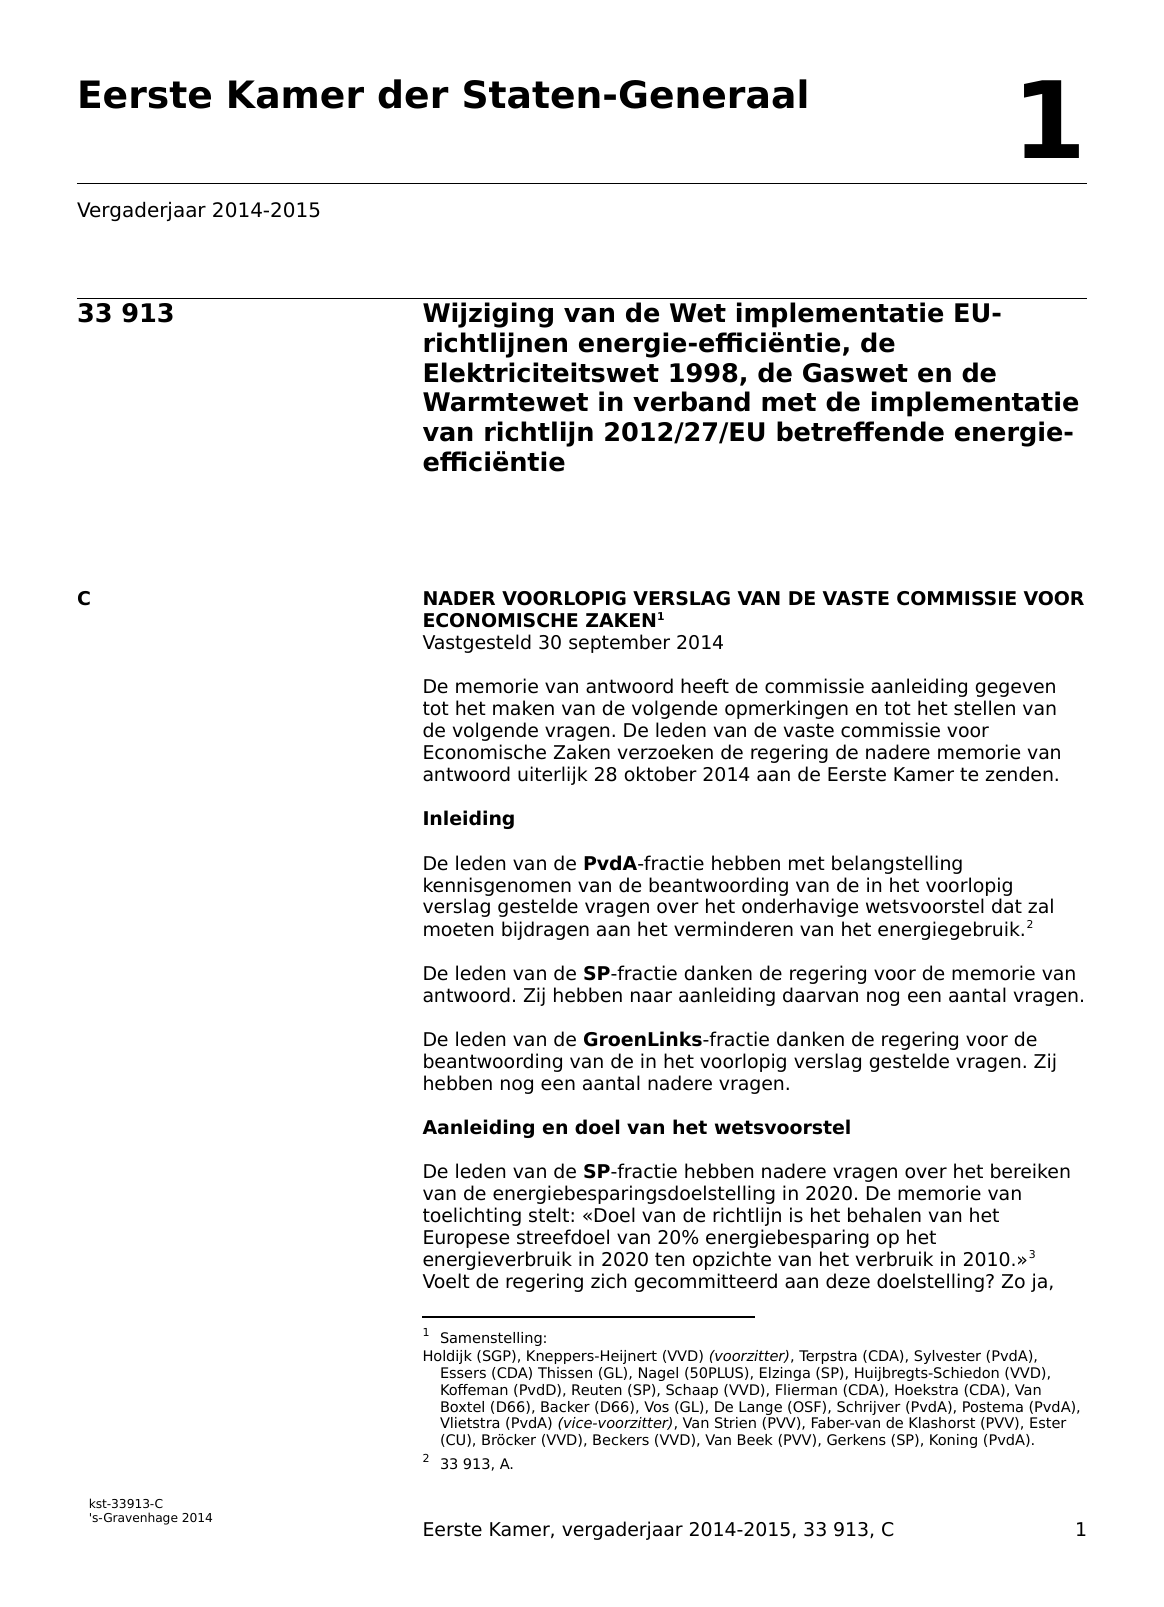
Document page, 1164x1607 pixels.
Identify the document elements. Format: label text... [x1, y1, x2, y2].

text 33 913, A. [422, 1452, 1087, 1474]
text Holdijk (SGP), Kneppers-Heijnert (VVD) (voorzitter), Terpstra (CDA), Sylvester (PvdA), Essers (CDA) Thissen (GL), Nagel (50PLUS), Elzinga (SP), Huijbregts-Schiedon (VVD), Koffeman (PvdD), Reuten (SP), Schaap (VVD), Flierman (CDA), Hoekstra (CDA), Van Boxtel (D66), Backer (D66), Vos (GL), De Lange (OSF), Schrijver (PvdA), Postema (PvdA), Vlietstra (PvdA) (vice-voorzitter), Van Strien (PVV), Faber-van de Klashorst (PVV), Ester (CU), Bröcker (VVD), Beckers (VVD), Van Beek (PVV), Gerkens (SP), Koning (PvdA). [422, 1348, 1087, 1449]
subtitle Aanleiding en doel van het wetsvoorstel [422, 1117, 1087, 1139]
text Vastgesteld 30 september 2014 [422, 632, 1087, 654]
table_cell Vergaderjaar 2014-2015 [77, 184, 1087, 298]
text kst-33913-C [88, 1497, 323, 1511]
subtitle C NADER VOORLOPIG VERSLAG VAN DE VASTE COMMISSIE VOOR ECONOMISCHE ZAKEN [77, 588, 1087, 632]
text De leden van de GroenLinks-fractie danken de regering voor de beantwoording van de in het voorlopig verslag gestelde vragen. Zij hebben nog een aantal nadere vragen. [422, 1029, 1087, 1095]
subtitle Inleiding [422, 808, 1087, 830]
table_header 1 [886, 59, 1087, 183]
text De memorie van antwoord heeft de commissie aanleiding gegeven tot het maken van de volgende opmerkingen en tot het stellen van de volgende vragen. De leden van de vaste commissie voor Economische Zaken verzoeken de regering de nadere memorie van antwoord uiterlijk 28 oktober 2014 aan de Eerste Kamer te zenden. [422, 676, 1087, 786]
text Samenstelling: [422, 1326, 1087, 1348]
table_header Eerste Kamer der Staten-Generaal [77, 59, 886, 183]
text De leden van de SP-fractie hebben nadere vragen over het bereiken van de energiebesparingsdoelstelling in 2020. De memorie van toelichting stelt: «Doel van de richtlijn is het behalen van het Europese streefdoel van 20% energiebesparing op het energieverbruik in 2020 ten opzichte van het verbruik in 2010.» Voelt de regering zich gecommitteerd aan deze doelstelling? Zo ja, [422, 1161, 1087, 1293]
text De leden van de PvdA-fractie hebben met belangstelling kennisgenomen van de beantwoording van de in het voorlopig verslag gestelde vragen over het onderhavige wetsvoorstel dat zal moeten bijdragen aan het verminderen van het energiegebruik. [422, 852, 1087, 940]
text 's-Gravenhage 2014 [88, 1511, 323, 1525]
text De leden van de SP-fractie danken de regering voor de memorie van antwoord. Zij hebben naar aanleiding daarvan nog een aantal vragen. [422, 963, 1087, 1007]
subtitle 33 913 Wijziging van de Wet implementatie EU-richtlijnen energie-efficiëntie, de Elektriciteitswet 1998, de Gaswet en de Warmtewet in verband met de implementatie van richtlijn 2012/27/EU betreffende energie-efficiëntie [77, 299, 1087, 477]
